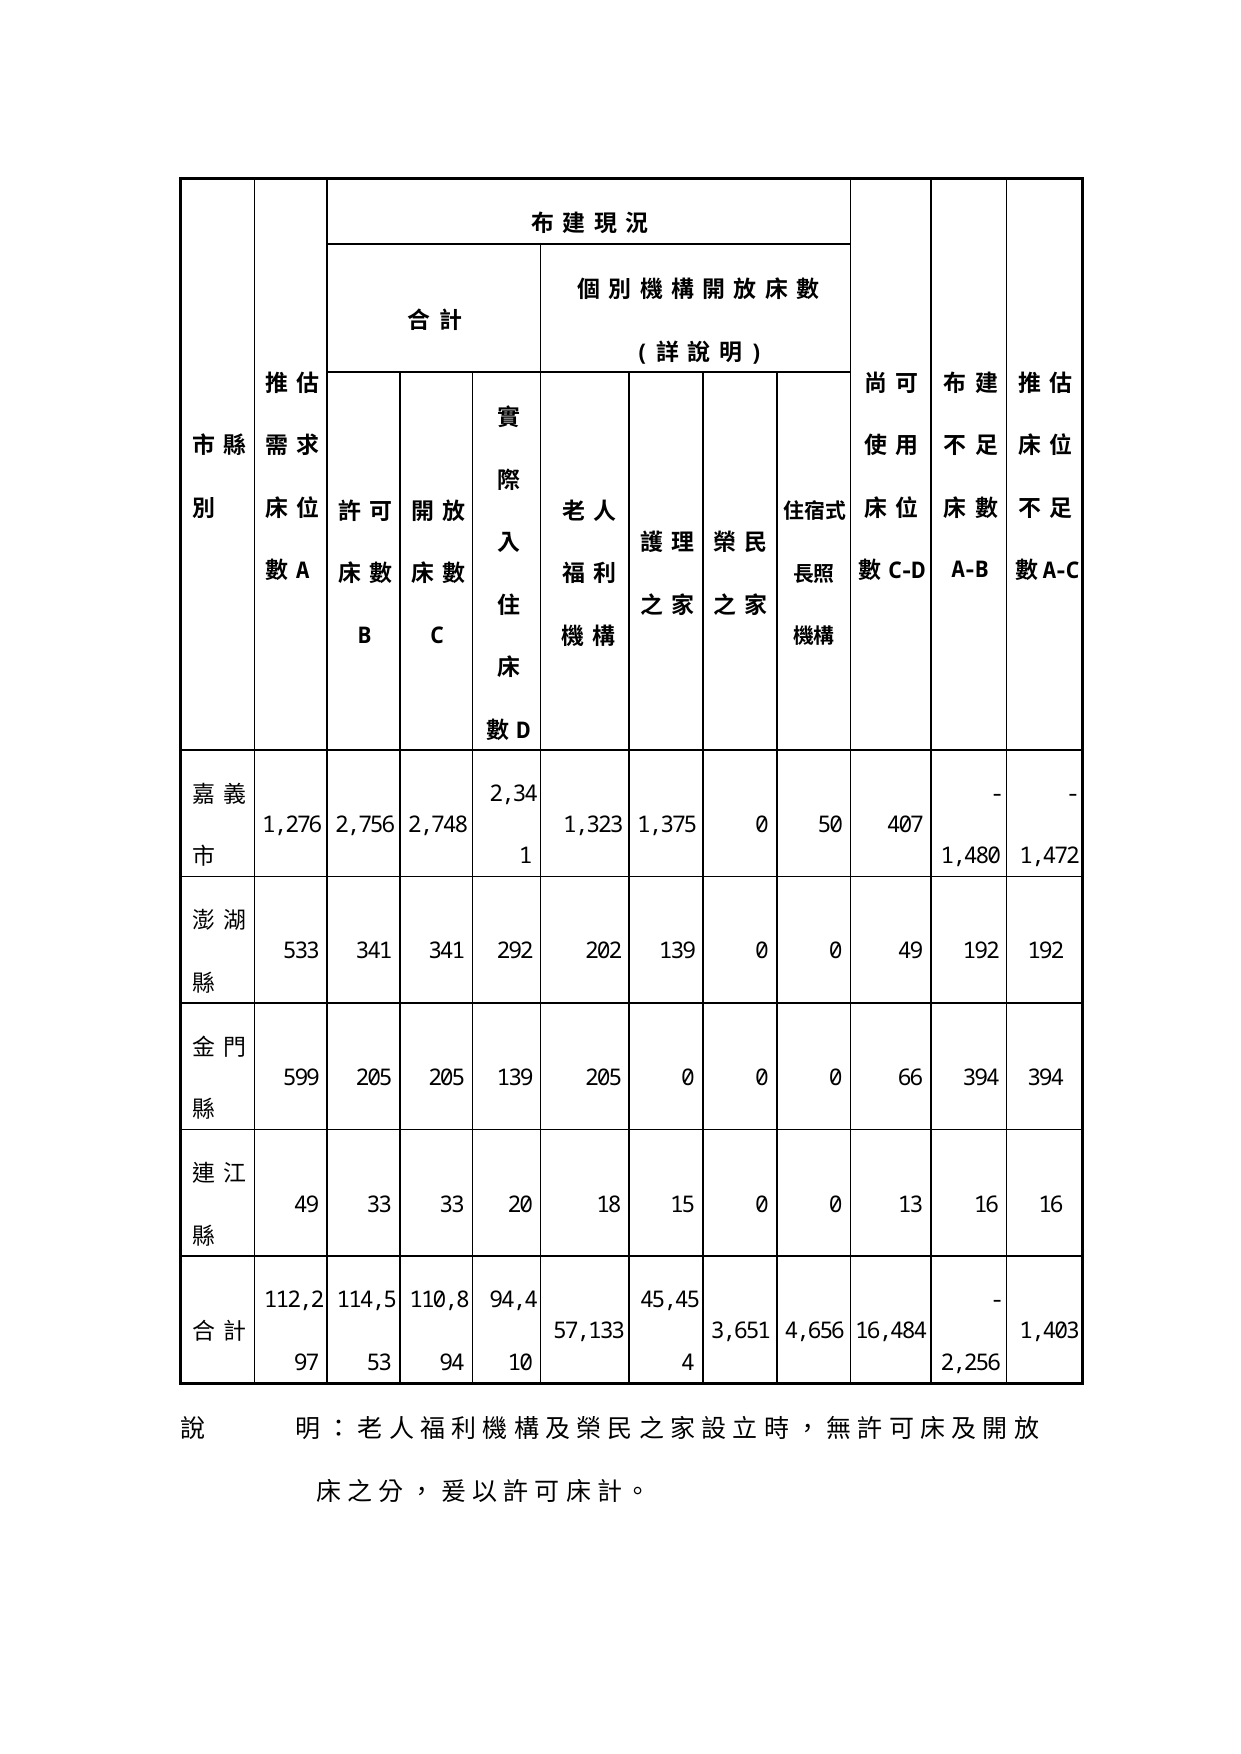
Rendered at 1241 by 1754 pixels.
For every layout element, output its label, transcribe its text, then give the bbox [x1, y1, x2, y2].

table_cell 嘉義市 [182, 751, 254, 876]
table_cell 202 [541, 877, 628, 1002]
table_cell 139 [473, 1004, 540, 1129]
table_cell 110,894 [401, 1257, 472, 1382]
table_cell 許可床數B [328, 373, 399, 749]
table_cell 榮民 之家 [704, 373, 776, 749]
table_cell 2,748 [401, 751, 472, 876]
table_cell 15 [630, 1130, 702, 1255]
table_cell 16 [932, 1130, 1006, 1255]
table_cell 0 [778, 1130, 850, 1255]
table_cell 394 [1007, 1004, 1081, 1129]
table_cell 205 [328, 1004, 399, 1129]
table_header 布建不足床數A-B [932, 180, 1006, 749]
table_cell 實際入住床數D [473, 373, 540, 749]
table_header 布建現況 [328, 180, 850, 243]
table_cell 0 [704, 751, 776, 876]
table_cell 4,656 [778, 1257, 850, 1382]
table_cell -2,256 [932, 1257, 1006, 1382]
table_cell 個別機構開放床數(詳說明) [541, 245, 850, 371]
table_header 推估床位不足數A-C [1007, 180, 1081, 749]
table_cell 0 [704, 877, 776, 1002]
table_cell -1,472 [1007, 751, 1081, 876]
table_cell 16 [1007, 1130, 1081, 1255]
table_cell 341 [328, 877, 399, 1002]
table_cell 老人福利機構 [541, 373, 628, 749]
table_header 推估需求床位數A [255, 180, 326, 749]
table_cell -1,480 [932, 751, 1006, 876]
table_cell 57,133 [541, 1257, 628, 1382]
table_header 市縣別 [182, 180, 254, 749]
table_cell 20 [473, 1130, 540, 1255]
table_cell 合計 [328, 245, 540, 371]
table_cell 連江縣 [182, 1130, 254, 1255]
table_cell 0 [778, 877, 850, 1002]
table_cell 139 [630, 877, 702, 1002]
table_cell 2,756 [328, 751, 399, 876]
table_cell 1,403 [1007, 1257, 1081, 1382]
table_cell 1,375 [630, 751, 702, 876]
table_cell 94,410 [473, 1257, 540, 1382]
table_cell 33 [401, 1130, 472, 1255]
table_cell 114,553 [328, 1257, 399, 1382]
table_cell 18 [541, 1130, 628, 1255]
text 說 明：老人福利機構及榮民之家設立時，無許可床及開放床之分，爰以許可床計。 [177, 1385, 1063, 1510]
table_cell 1,276 [255, 751, 326, 876]
table_cell 192 [932, 877, 1006, 1002]
table_cell 3,651 [704, 1257, 776, 1382]
table_cell 45,454 [630, 1257, 702, 1382]
table_cell 49 [255, 1130, 326, 1255]
table_cell 533 [255, 877, 326, 1002]
table_cell 394 [932, 1004, 1006, 1129]
table_cell 112,297 [255, 1257, 326, 1382]
table_cell 407 [851, 751, 930, 876]
table_cell 2,341 [473, 751, 540, 876]
table_cell 599 [255, 1004, 326, 1129]
table_cell 50 [778, 751, 850, 876]
table_cell 合計 [182, 1257, 254, 1382]
table_cell 192 [1007, 877, 1081, 1002]
table_cell 護理 之家 [630, 373, 702, 749]
table_cell 開放床數C [401, 373, 472, 749]
table_cell 292 [473, 877, 540, 1002]
table_cell 0 [704, 1004, 776, 1129]
table_cell 0 [704, 1130, 776, 1255]
table_cell 0 [630, 1004, 702, 1129]
table_cell 33 [328, 1130, 399, 1255]
table_cell 66 [851, 1004, 930, 1129]
table_cell 住宿式長照 機構 [778, 373, 850, 749]
table_cell 205 [401, 1004, 472, 1129]
table_cell 1,323 [541, 751, 628, 876]
table_cell 16,484 [851, 1257, 930, 1382]
table_cell 0 [778, 1004, 850, 1129]
table_cell 澎湖縣 [182, 877, 254, 1002]
table_cell 49 [851, 877, 930, 1002]
table_header 尚可使用床位數C-D [851, 180, 930, 749]
table_cell 13 [851, 1130, 930, 1255]
table_cell 金門縣 [182, 1004, 254, 1129]
table_cell 341 [401, 877, 472, 1002]
table_cell 205 [541, 1004, 628, 1129]
